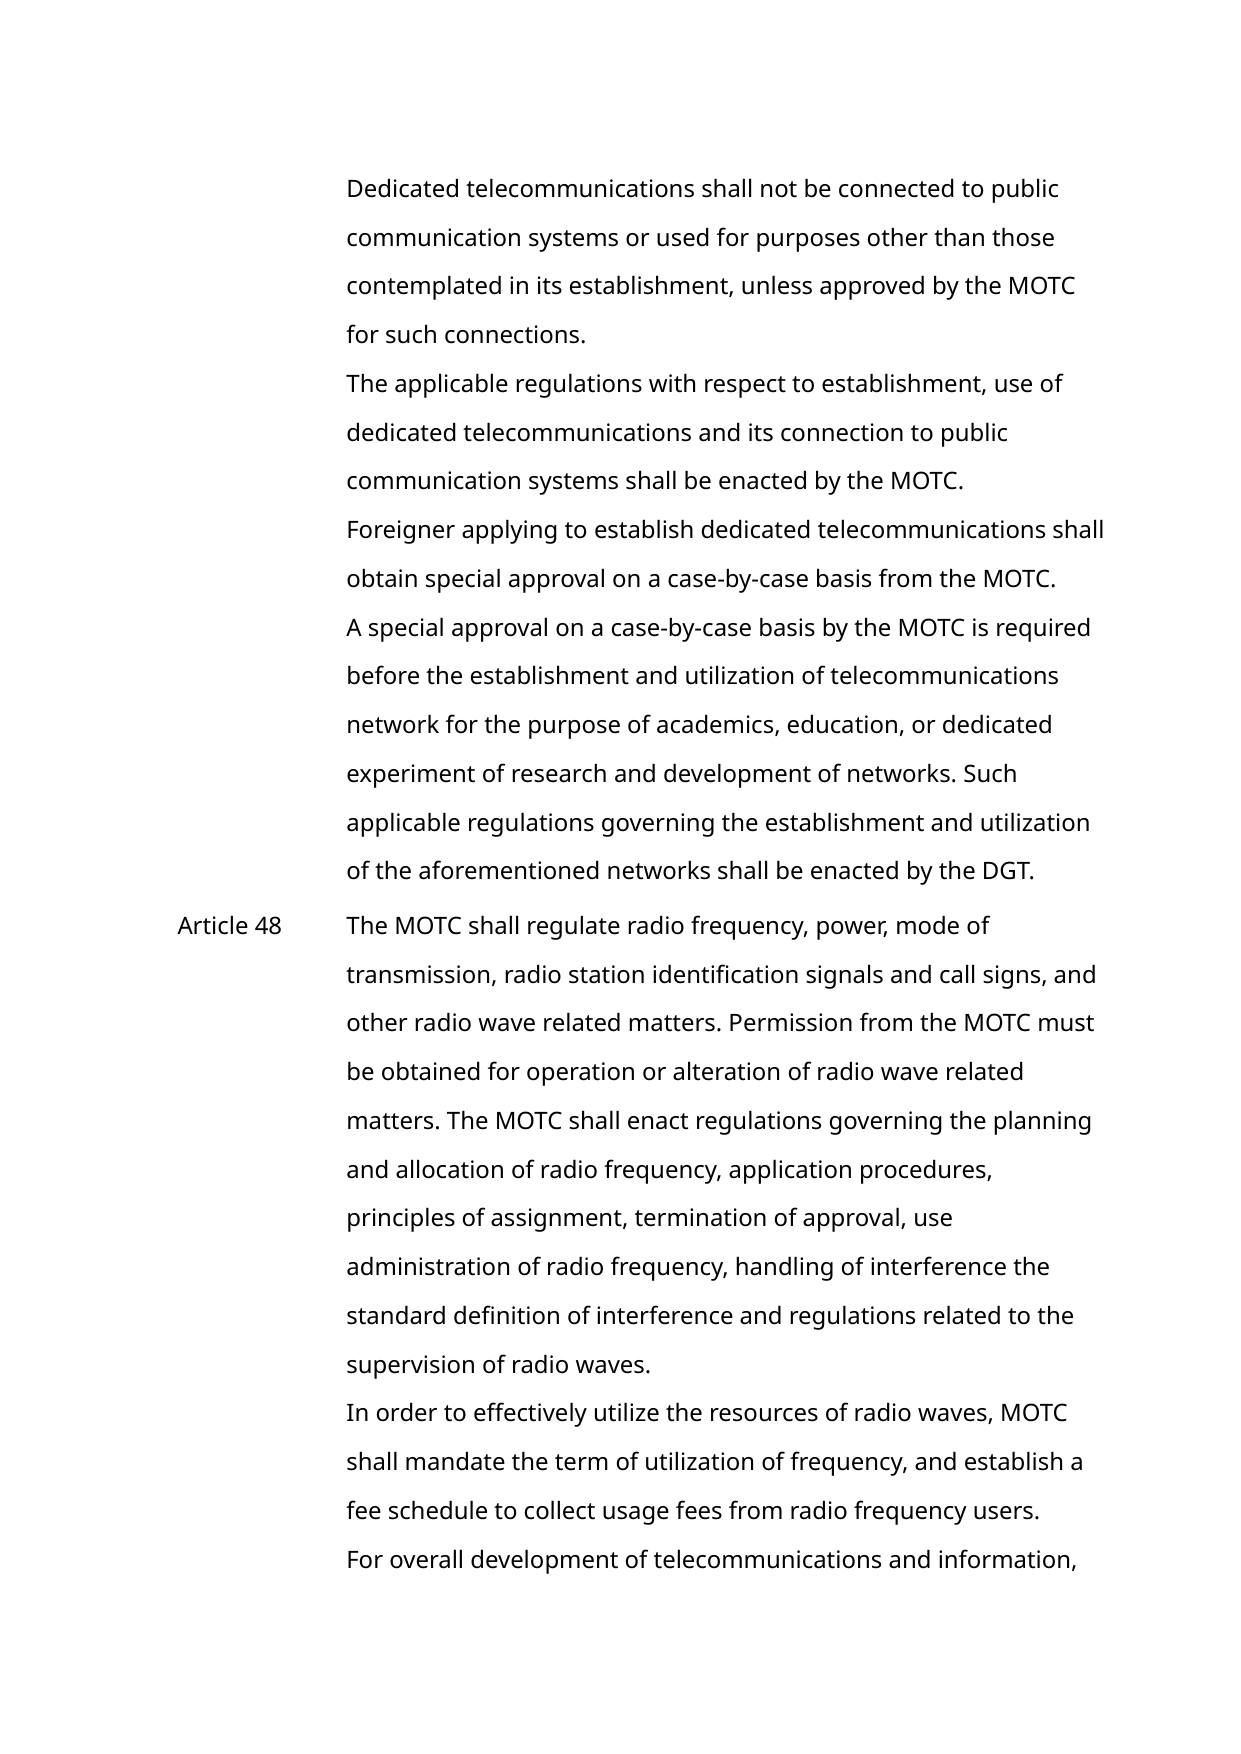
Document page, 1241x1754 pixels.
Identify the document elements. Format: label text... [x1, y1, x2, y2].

table_cell [334, 902, 345, 1582]
table_cell [334, 165, 345, 902]
table_cell Dedicated telecommunications shall not be connected to public communication systems or used for purposes other than those contemplated in its establishment, unless approved by the MOTC for such connections. The applicable regulations with respect to establishment, use of dedicated telecommunications and its connection to public communication systems shall be enacted by the MOTC. Foreigner applying to establish dedicated telecommunications shall obtain special approval on a case-by-case basis from the MOTC. A special approval on a case-by-case basis by the MOTC is required before the establishment and utilization of telecommunications network for the purpose of academics, education, or dedicated experiment of research and development of networks. Such applicable regulations governing the establishment and utilization of the aforementioned networks shall be enacted by the DGT. [345, 165, 1111, 902]
table_cell The MOTC shall regulate radio frequency, power, mode of transmission, radio station identification signals and call signs, and other radio wave related matters. Permission from the MOTC must be obtained for operation or alteration of radio wave related matters. The MOTC shall enact regulations governing the planning and allocation of radio frequency, application procedures, principles of assignment, termination of approval, use administration of radio frequency, handling of interference the standard definition of interference and regulations related to the supervision of radio waves. In order to effectively utilize the resources of radio waves, MOTC shall mandate the term of utilization of frequency, and establish a fee schedule to collect usage fees from radio frequency users. For overall development of telecommunications and information, [345, 902, 1111, 1582]
table_cell Article 48 [173, 902, 334, 1582]
table_cell [173, 165, 334, 902]
